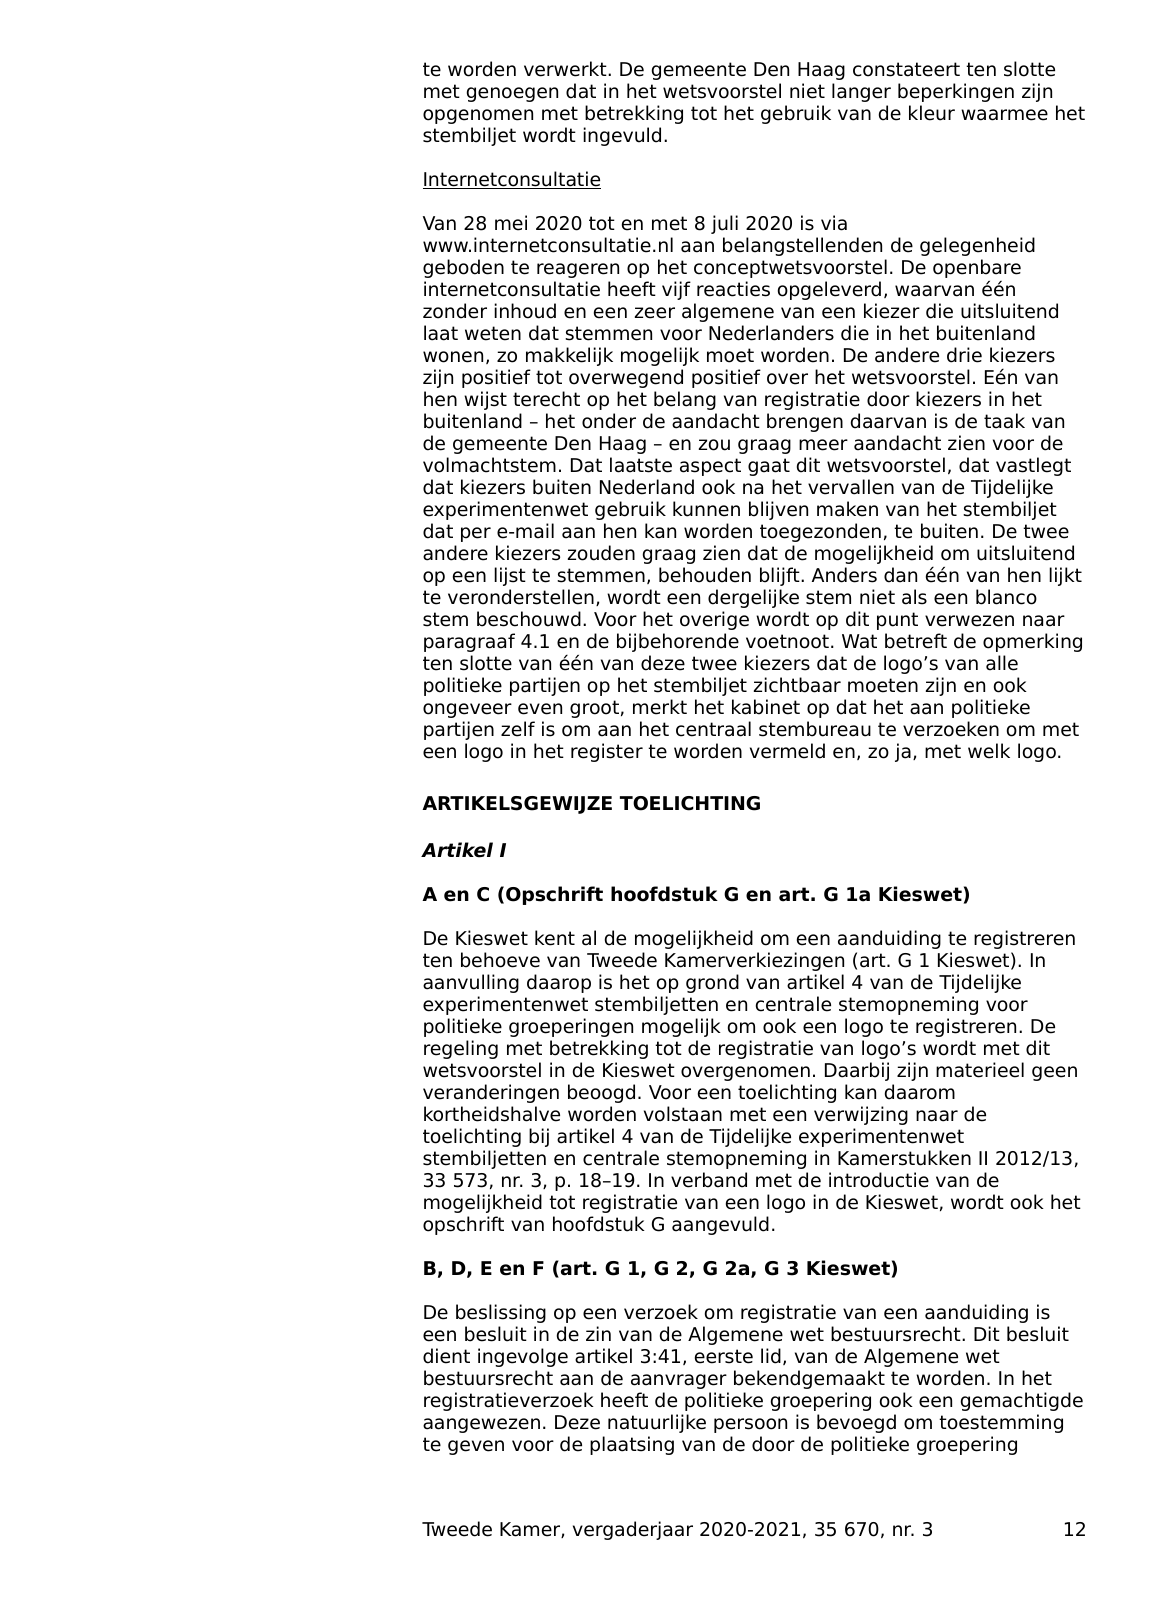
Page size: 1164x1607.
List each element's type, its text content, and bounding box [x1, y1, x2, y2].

text De Kieswet kent al de mogelijkheid om een aanduiding te registreren ten behoeve van Tweede Kamerverkiezingen (art. G 1 Kieswet). In aanvulling daarop is het op grond van artikel 4 van de Tijdelijke experimentenwet stembiljetten en centrale stemopneming voor politieke groeperingen mogelijk om ook een logo te registreren. De regeling met betrekking tot de registratie van logo’s wordt met dit wetsvoorstel in de Kieswet overgenomen. Daarbij zijn materieel geen veranderingen beoogd. Voor een toelichting kan daarom kortheidshalve worden volstaan met een verwijzing naar de toelichting bij artikel 4 van de Tijdelijke experimentenwet stembiljetten en centrale stemopneming in Kamerstukken II 2012/13, 33 573, nr. 3, p. 18–19. In verband met de introductie van de mogelijkheid tot registratie van een logo in de Kieswet, wordt ook het opschrift van hoofdstuk G aangevuld. [422, 928, 1087, 1236]
text te worden verwerkt. De gemeente Den Haag constateert ten slotte met genoegen dat in het wetsvoorstel niet langer beperkingen zijn opgenomen met betrekking tot het gebruik van de kleur waarmee het stembiljet wordt ingevuld. [422, 59, 1087, 147]
subtitle A en C (Opschrift hoofdstuk G en art. G 1a Kieswet) [422, 884, 1087, 906]
text Van 28 mei 2020 tot en met 8 juli 2020 is via www.internetconsultatie.nl aan belangstellenden de gelegenheid geboden te reageren op het conceptwetsvoorstel. De openbare internetconsultatie heeft vijf reacties opgeleverd, waarvan één zonder inhoud en een zeer algemene van een kiezer die uitsluitend laat weten dat stemmen voor Nederlanders die in het buitenland wonen, zo makkelijk mogelijk moet worden. De andere drie kiezers zijn positief tot overwegend positief over het wetsvoorstel. Eén van hen wijst terecht op het belang van registratie door kiezers in het buitenland – het onder de aandacht brengen daarvan is de taak van de gemeente Den Haag – en zou graag meer aandacht zien voor de volmachtstem. Dat laatste aspect gaat dit wetsvoorstel, dat vastlegt dat kiezers buiten Nederland ook na het vervallen van de Tijdelijke experimentenwet gebruik kunnen blijven maken van het stembiljet dat per e-mail aan hen kan worden toegezonden, te buiten. De twee andere kiezers zouden graag zien dat de mogelijkheid om uitsluitend op een lijst te stemmen, behouden blijft. Anders dan één van hen lijkt te veronderstellen, wordt een dergelijke stem niet als een blanco stem beschouwd. Voor het overige wordt op dit punt verwezen naar paragraaf 4.1 en de bijbehorende voetnoot. Wat betreft de opmerking ten slotte van één van deze twee kiezers dat de logo’s van alle politieke partijen op het stembiljet zichtbaar moeten zijn en ook ongeveer even groot, merkt het kabinet op dat het aan politieke partijen zelf is om aan het centraal stembureau te verzoeken om met een logo in het register te worden vermeld en, zo ja, met welk logo. [422, 213, 1087, 763]
subtitle B, D, E en F (art. G 1, G 2, G 2a, G 3 Kieswet) [422, 1258, 1087, 1280]
subtitle ARTIKELSGEWIJZE TOELICHTING [422, 793, 1087, 815]
subtitle Artikel I [422, 840, 1087, 862]
text De beslissing op een verzoek om registratie van een aanduiding is een besluit in de zin van de Algemene wet bestuursrecht. Dit besluit dient ingevolge artikel 3:41, eerste lid, van de Algemene wet bestuursrecht aan de aanvrager bekendgemaakt te worden. In het registratieverzoek heeft de politieke groepering ook een gemachtigde aangewezen. Deze natuurlijke persoon is bevoegd om toestemming te geven voor de plaatsing van de door de politieke groepering [422, 1302, 1087, 1456]
subtitle Internetconsultatie [422, 169, 1087, 191]
